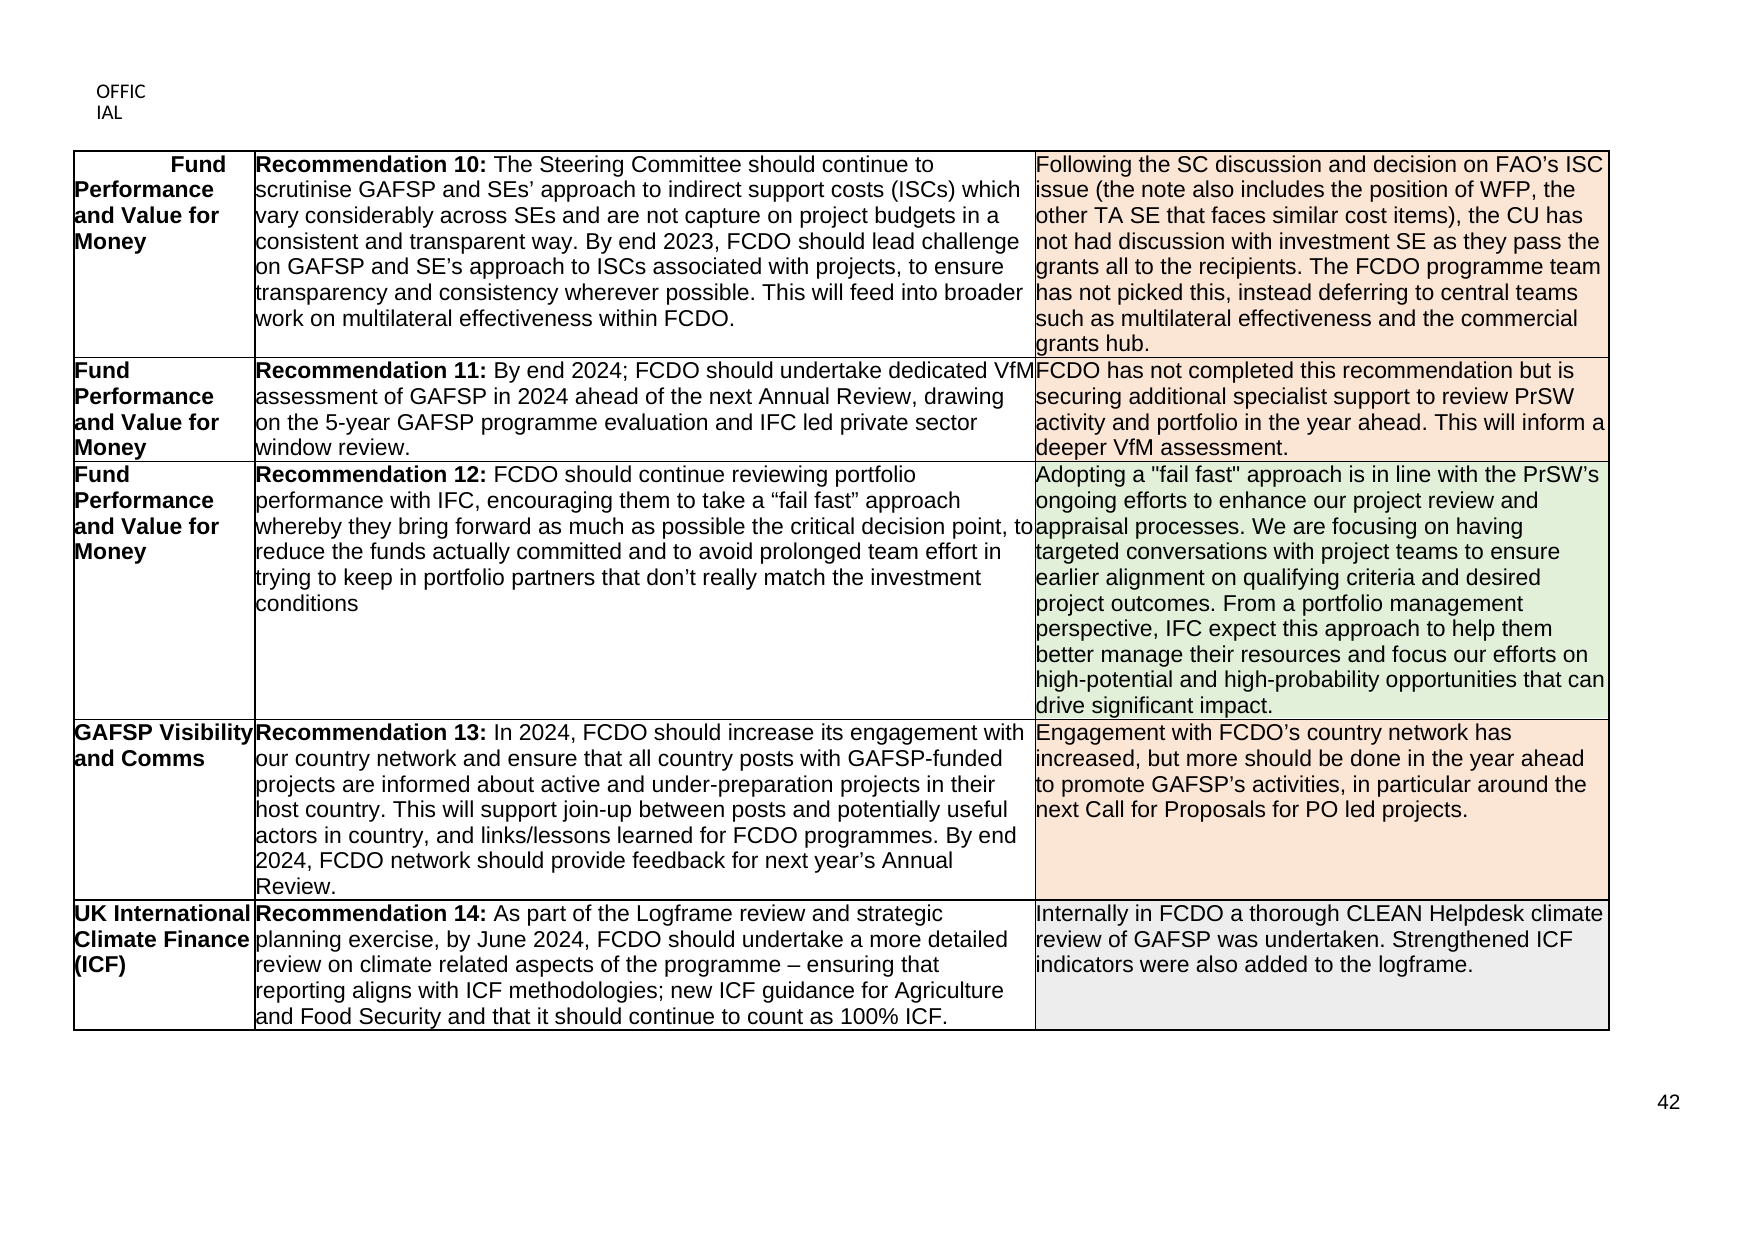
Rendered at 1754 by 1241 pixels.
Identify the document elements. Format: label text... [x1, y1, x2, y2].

table_cell Internally in FCDO a thorough CLEAN Helpdesk climate review of GAFSP was undertaken. Strengthened ICF indicators were also added to the logframe. [1036, 901, 1608, 1029]
table_cell Following the SC discussion and decision on FAO’s ISC issue (the note also includes the position of WFP, the other TA SE that faces similar cost items), the CU has not had discussion with investment SE as they pass the grants all to the recipients. The FCDO programme team has not picked this, instead deferring to central teams such as multilateral effectiveness and the commercial grants hub. [1036, 152, 1608, 357]
table_cell Fund Performance and Value for Money [75, 462, 254, 718]
table_cell UK International Climate Finance (ICF) [75, 901, 254, 1029]
table_cell Fund Performance and Value for Money [75, 358, 254, 461]
table_cell Recommendation 10: The Steering Committee should continue to scrutinise GAFSP and SEs’ approach to indirect support costs (ISCs) which vary considerably across SEs and are not capture on project budgets in a consistent and transparent way. By end 2023, FCDO should lead challenge on GAFSP and SE’s approach to ISCs associated with projects, to ensure transparency and consistency wherever possible. This will feed into broader work on multilateral effectiveness within FCDO. [256, 152, 1035, 357]
table_cell Engagement with FCDO’s country network has increased, but more should be done in the year ahead to promote GAFSP’s activities, in particular around the next Call for Proposals for PO led projects. [1036, 720, 1608, 899]
table_cell Adopting a "fail fast" approach is in line with the PrSW’s ongoing efforts to enhance our project review and appraisal processes. We are focusing on having targeted conversations with project teams to ensure earlier alignment on qualifying criteria and desired project outcomes. From a portfolio management perspective, IFC expect this approach to help them better manage their resources and focus our efforts on high-potential and high-probability opportunities that can drive significant impact. [1036, 462, 1608, 718]
table_cell Recommendation 11: By end 2024; FCDO should undertake dedicated VfM assessment of GAFSP in 2024 ahead of the next Annual Review, drawing on the 5-year GAFSP programme evaluation and IFC led private sector window review. [256, 358, 1035, 461]
table_cell Fund Performance and Value for Money [75, 152, 254, 357]
table_cell Recommendation 12: FCDO should continue reviewing portfolio performance with IFC, encouraging them to take a “fail fast” approach whereby they bring forward as much as possible the critical decision point, to reduce the funds actually committed and to avoid prolonged team effort in trying to keep in portfolio partners that don’t really match the investment conditions [256, 462, 1035, 718]
table_cell Recommendation 14: As part of the Logframe review and strategic planning exercise, by June 2024, FCDO should undertake a more detailed review on climate related aspects of the programme – ensuring that reporting aligns with ICF methodologies; new ICF guidance for Agriculture and Food Security and that it should continue to count as 100% ICF. [256, 901, 1035, 1029]
table_cell GAFSP Visibility and Comms [75, 720, 254, 899]
table_cell Recommendation 13: In 2024, FCDO should increase its engagement with our country network and ensure that all country posts with GAFSP-funded projects are informed about active and under-preparation projects in their host country. This will support join-up between posts and potentially useful actors in country, and links/lessons learned for FCDO programmes. By end 2024, FCDO network should provide feedback for next year’s Annual Review. [256, 720, 1035, 899]
table_cell FCDO has not completed this recommendation but is securing additional specialist support to review PrSW activity and portfolio in the year ahead. This will inform a deeper VfM assessment. [1036, 358, 1608, 461]
